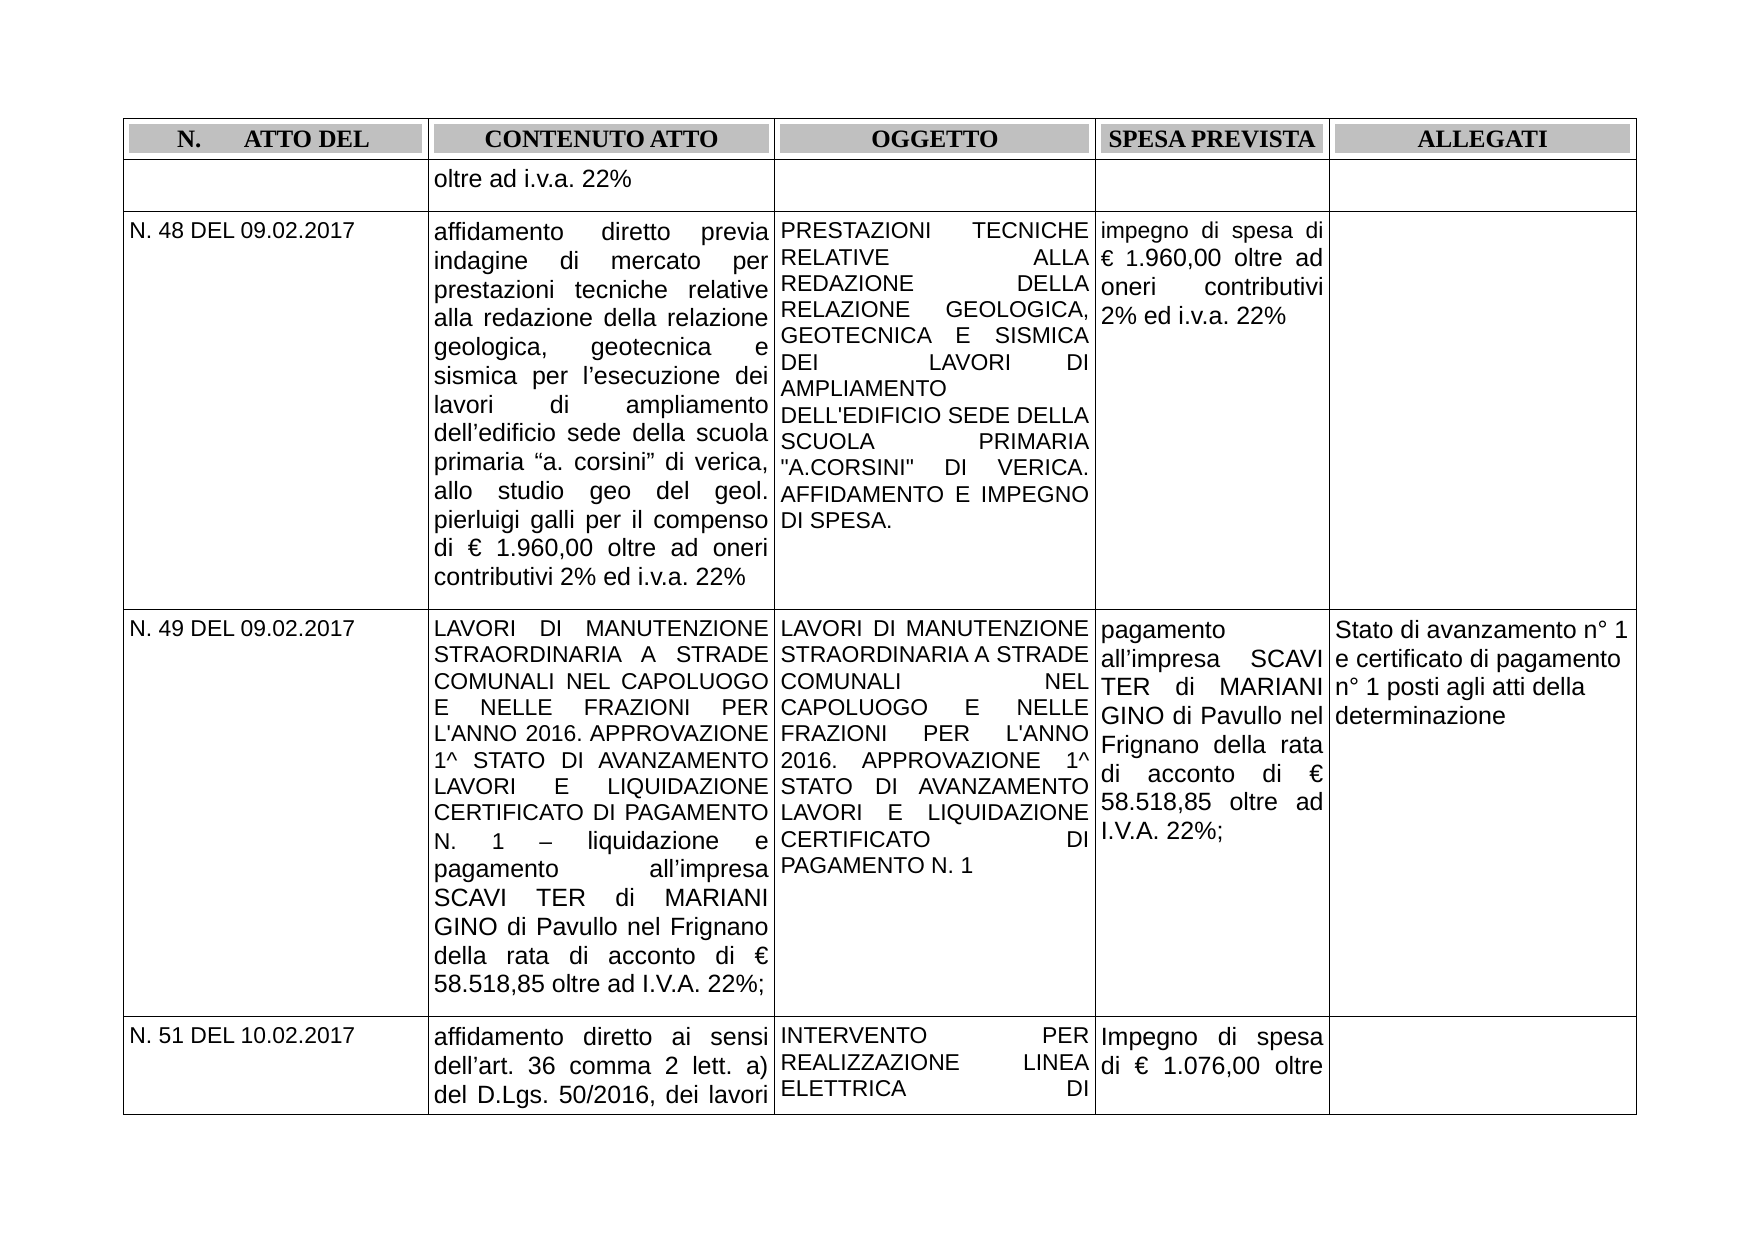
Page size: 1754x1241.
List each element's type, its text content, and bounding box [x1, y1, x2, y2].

table_cell [775, 160, 1095, 211]
table_header OGGETTO [775, 119, 1095, 158]
table_header ALLEGATI [1330, 119, 1636, 158]
table_cell [1330, 160, 1636, 211]
table_cell LAVORI DI MANUTENZIONE STRAORDINARIA A STRADE COMUNALI NEL CAPOLUOGO E NELLE FRAZIONI PER L'ANNO 2016. APPROVAZIONE 1^ STATO DI AVANZAMENTO LAVORI E LIQUIDAZIONE CERTIFICATO DI PAGAMENTO N. 1 – liquidazione e pagamento all’impresa SCAVI TER di MARIANI GINO di Pavullo nel Frignano della rata di acconto di € 58.518,85 oltre ad I.V.A. 22%; [429, 610, 774, 1016]
table_header SPESA PREVISTA [1096, 119, 1329, 158]
table_cell PRESTAZIONI TECNICHE RELATIVE ALLA REDAZIONE DELLA RELAZIONE GEOLOGICA, GEOTECNICA E SISMICA DEI LAVORI DI AMPLIAMENTO DELL'EDIFICIO SEDE DELLA SCUOLA PRIMARIA "A.CORSINI" DI VERICA. AFFIDAMENTO E IMPEGNO DI SPESA. [775, 212, 1095, 609]
table_cell pagamento all’impresa SCAVI TER di MARIANI GINO di Pavullo nel Frignano della rata di acconto di € 58.518,85 oltre ad I.V.A. 22%; [1096, 610, 1329, 1016]
table_cell INTERVENTO PER REALIZZAZIONE LINEA ELETTRICA DI [775, 1017, 1095, 1114]
table_header N. ATTO DEL [124, 119, 428, 158]
table_cell oltre ad I.V.A. 22% [429, 160, 774, 211]
table_cell affidamento diretto ai sensi dell’art. 36 comma 2 lett. a) del D.Lgs. 50/2016, dei lavori [429, 1017, 774, 1114]
table_cell N. 51 DEL 10.02.2017 [124, 1017, 428, 1114]
table_cell affidamento diretto previa indagine di mercato per prestazioni tecniche relative alla redazione della relazione geologica, geotecnica e sismica per l’esecuzione dei lavori di ampliamento dell’edificio sede della scuola primaria “A. Corsini” di Verica, allo Studio GEO del Geol. Pierluigi Galli per il compenso di € 1.960,00 oltre ad oneri contributivi 2% ed I.V.A. 22% [429, 212, 774, 609]
table_cell N. 48 DEL 09.02.2017 [124, 212, 428, 609]
table_cell [124, 160, 428, 211]
table_cell N. 49 DEL 09.02.2017 [124, 610, 428, 1016]
table_cell [1096, 160, 1329, 211]
table_cell [1330, 212, 1636, 609]
table_cell Stato di avanzamento n° 1 e certificato di pagamento n° 1 posti agli atti della determinazione [1330, 610, 1636, 1016]
table_header CONTENUTO ATTO [429, 119, 774, 158]
table_cell [1330, 1017, 1636, 1114]
table_cell Impegno di spesa di € 1.960,00 oltre ad oneri contributivi 2% ed I.V.A. 22% [1096, 212, 1329, 609]
table_cell Impegno di spesa di € 1.076,00 oltre [1096, 1017, 1329, 1114]
table_cell LAVORI DI MANUTENZIONE STRAORDINARIA A STRADE COMUNALI NEL CAPOLUOGO E NELLE FRAZIONI PER L'ANNO 2016. APPROVAZIONE 1^ STATO DI AVANZAMENTO LAVORI E LIQUIDAZIONE CERTIFICATO DI PAGAMENTO N. 1 [775, 610, 1095, 1016]
